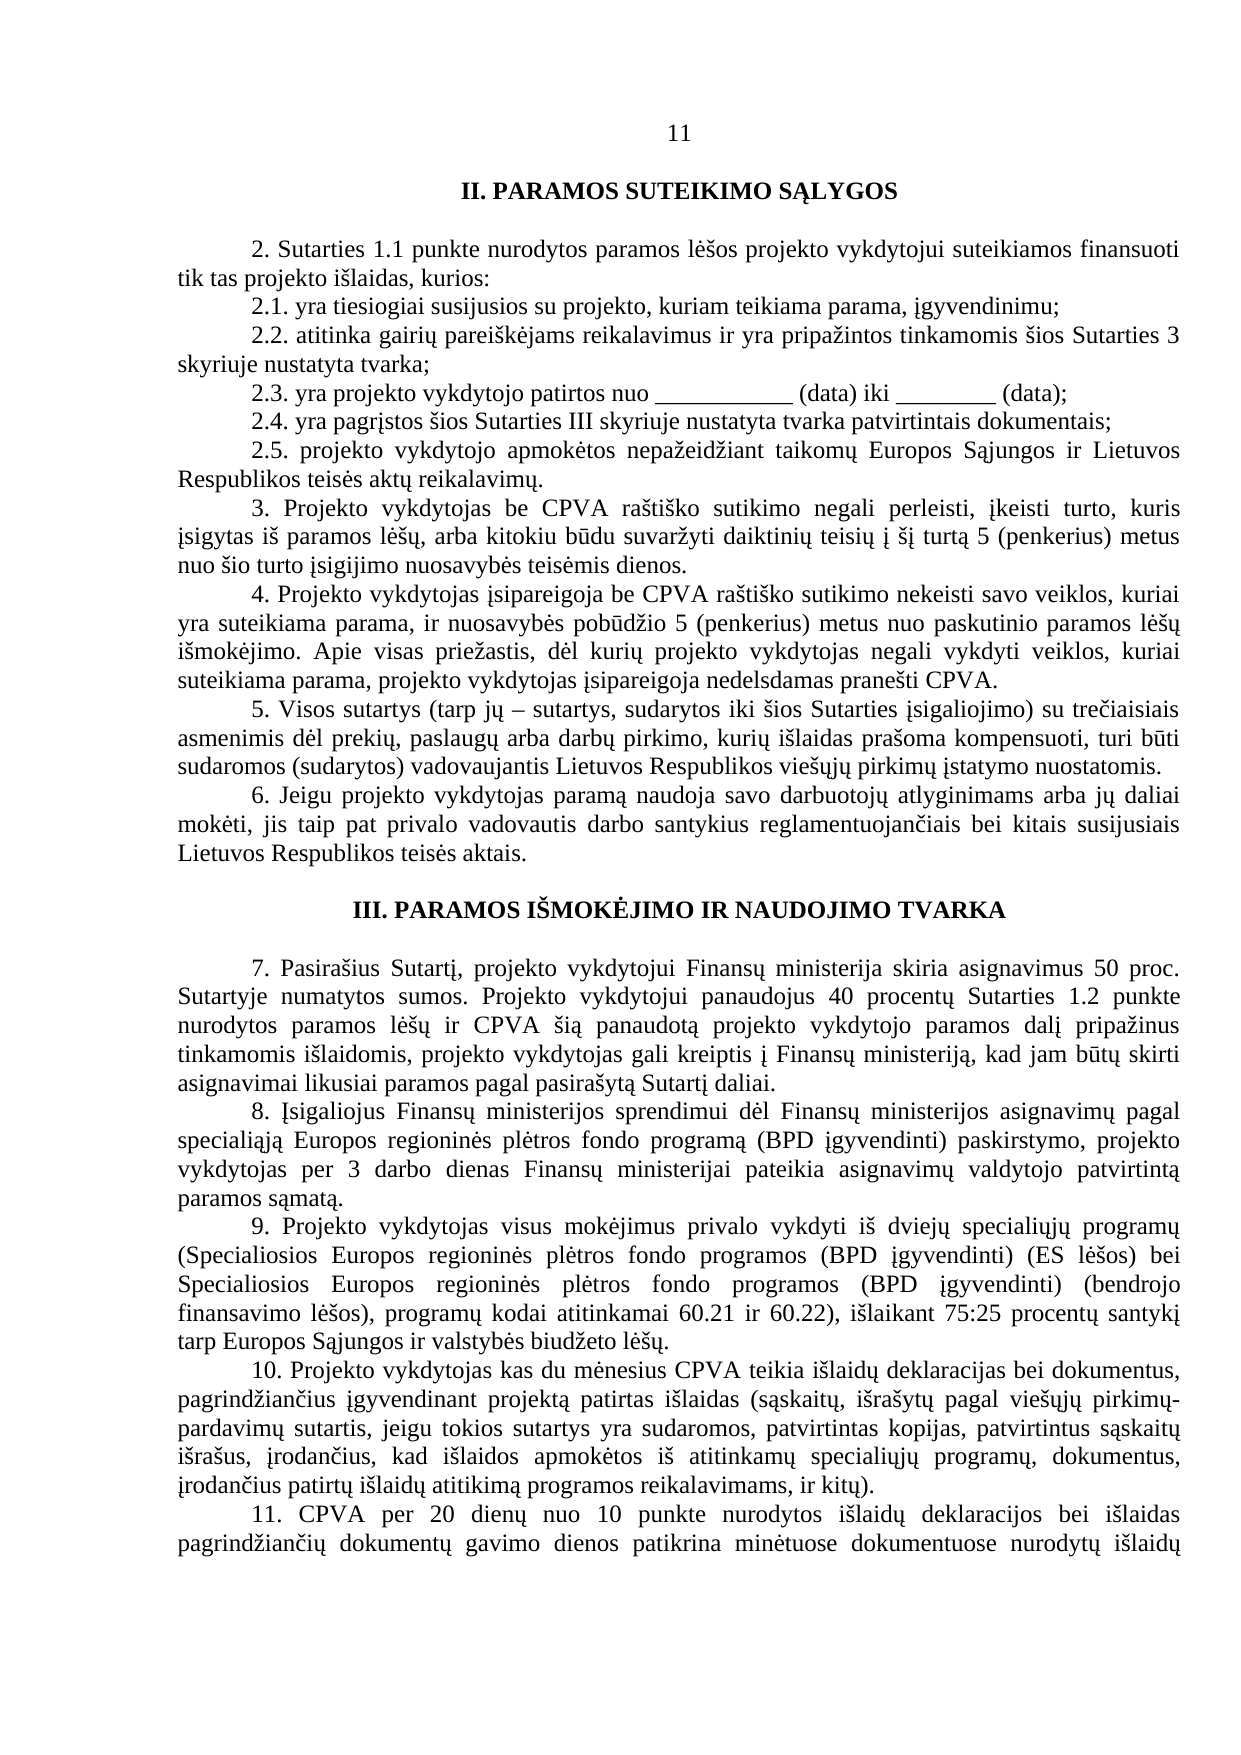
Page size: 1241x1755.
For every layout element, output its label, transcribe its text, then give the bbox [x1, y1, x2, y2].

text 9. Projekto vykdytojas visus mokėjimus privalo vykdyti iš dviejų specialiųjų programų (Specialiosios Europos regioninės plėtros fondo programos (BPD įgyvendinti) (ES lėšos) bei Specialiosios Europos regioninės plėtros fondo programos (BPD įgyvendinti) (bendrojo finansavimo lėšos), programų kodai atitinkamai 60.21 ir 60.22), išlaikant 75:25 procentų santykį tarp Europos Sąjungos ir valstybės biudžeto lėšų. [177, 1211, 1181, 1355]
text II. PARAMOS SUTEIKIMO SĄLYGOS [177, 176, 1181, 205]
text 2.3. yra projekto vykdytojo patirtos nuo ___________ (data) iki ________ (data); [177, 378, 1181, 406]
text 10. Projekto vykdytojas kas du mėnesius CPVA teikia išlaidų deklaracijas bei dokumentus, pagrindžiančius įgyvendinant projektą patirtas išlaidas (sąskaitų, išrašytų pagal viešųjų pirkimų-pardavimų sutartis, jeigu tokios sutartys yra sudaromos, patvirtintas kopijas, patvirtintus sąskaitų išrašus, įrodančius, kad išlaidos apmokėtos iš atitinkamų specialiųjų programų, dokumentus, įrodančius patirtų išlaidų atitikimą programos reikalavimams, ir kitų). [177, 1355, 1181, 1499]
text 7. Pasirašius Sutartį, projekto vykdytojui Finansų ministerija skiria asignavimus 50 proc. Sutartyje numatytos sumos. Projekto vykdytojui panaudojus 40 procentų Sutarties 1.2 punkte nurodytos paramos lėšų ir CPVA šią panaudotą projekto vykdytojo paramos dalį pripažinus tinkamomis išlaidomis, projekto vykdytojas gali kreiptis į Finansų ministeriją, kad jam būtų skirti asignavimai likusiai paramos pagal pasirašytą Sutartį daliai. [177, 953, 1181, 1096]
text 11. CPVA per 20 dienų nuo 10 punkte nurodytos išlaidų deklaracijos bei išlaidas pagrindžiančių dokumentų gavimo dienos patikrina minėtuose dokumentuose nurodytų išlaidų [177, 1499, 1181, 1556]
text 8. Įsigaliojus Finansų ministerijos sprendimui dėl Finansų ministerijos asignavimų pagal specialiąją Europos regioninės plėtros fondo programą (BPD įgyvendinti) paskirstymo, projekto vykdytojas per 3 darbo dienas Finansų ministerijai pateikia asignavimų valdytojo patvirtintą paramos sąmatą. [177, 1096, 1181, 1211]
text 2.4. yra pagrįstos šios Sutarties III skyriuje nustatyta tvarka patvirtintais dokumentais; [177, 406, 1181, 435]
text 3. Projekto vykdytojas be CPVA raštiško sutikimo negali perleisti, įkeisti turto, kuris įsigytas iš paramos lėšų, arba kitokiu būdu suvaržyti daiktinių teisių į šį turtą 5 (penkerius) metus nuo šio turto įsigijimo nuosavybės teisėmis dienos. [177, 493, 1181, 579]
text 2.5. projekto vykdytojo apmokėtos nepažeidžiant taikomų Europos Sąjungos ir Lietuvos Respublikos teisės aktų reikalavimų. [177, 435, 1181, 493]
text 6. Jeigu projekto vykdytojas paramą naudoja savo darbuotojų atlyginimams arba jų daliai mokėti, jis taip pat privalo vadovautis darbo santykius reglamentuojančiais bei kitais susijusiais Lietuvos Respublikos teisės aktais. [177, 780, 1181, 866]
text 2. Sutarties 1.1 punkte nurodytos paramos lėšos projekto vykdytojui suteikiamos finansuoti tik tas projekto išlaidas, kurios: [177, 234, 1181, 291]
text 2.1. yra tiesiogiai susijusios su projekto, kuriam teikiama parama, įgyvendinimu; [177, 291, 1181, 320]
text 5. Visos sutartys (tarp jų – sutartys, sudarytos iki šios Sutarties įsigaliojimo) su trečiaisiais asmenimis dėl prekių, paslaugų arba darbų pirkimo, kurių išlaidas prašoma kompensuoti, turi būti sudaromos (sudarytos) vadovaujantis Lietuvos Respublikos viešųjų pirkimų įstatymo nuostatomis. [177, 694, 1181, 780]
text 2.2. atitinka gairių pareiškėjams reikalavimus ir yra pripažintos tinkamomis šios Sutarties 3 skyriuje nustatyta tvarka; [177, 320, 1181, 378]
text III. PARAMOS IŠMOKĖJIMO ir naudojimo TVARKA [177, 895, 1181, 924]
text 4. Projekto vykdytojas įsipareigoja be CPVA raštiško sutikimo nekeisti savo veiklos, kuriai yra suteikiama parama, ir nuosavybės pobūdžio 5 (penkerius) metus nuo paskutinio paramos lėšų išmokėjimo. Apie visas priežastis, dėl kurių projekto vykdytojas negali vykdyti veiklos, kuriai suteikiama parama, projekto vykdytojas įsipareigoja nedelsdamas pranešti CPVA. [177, 579, 1181, 694]
